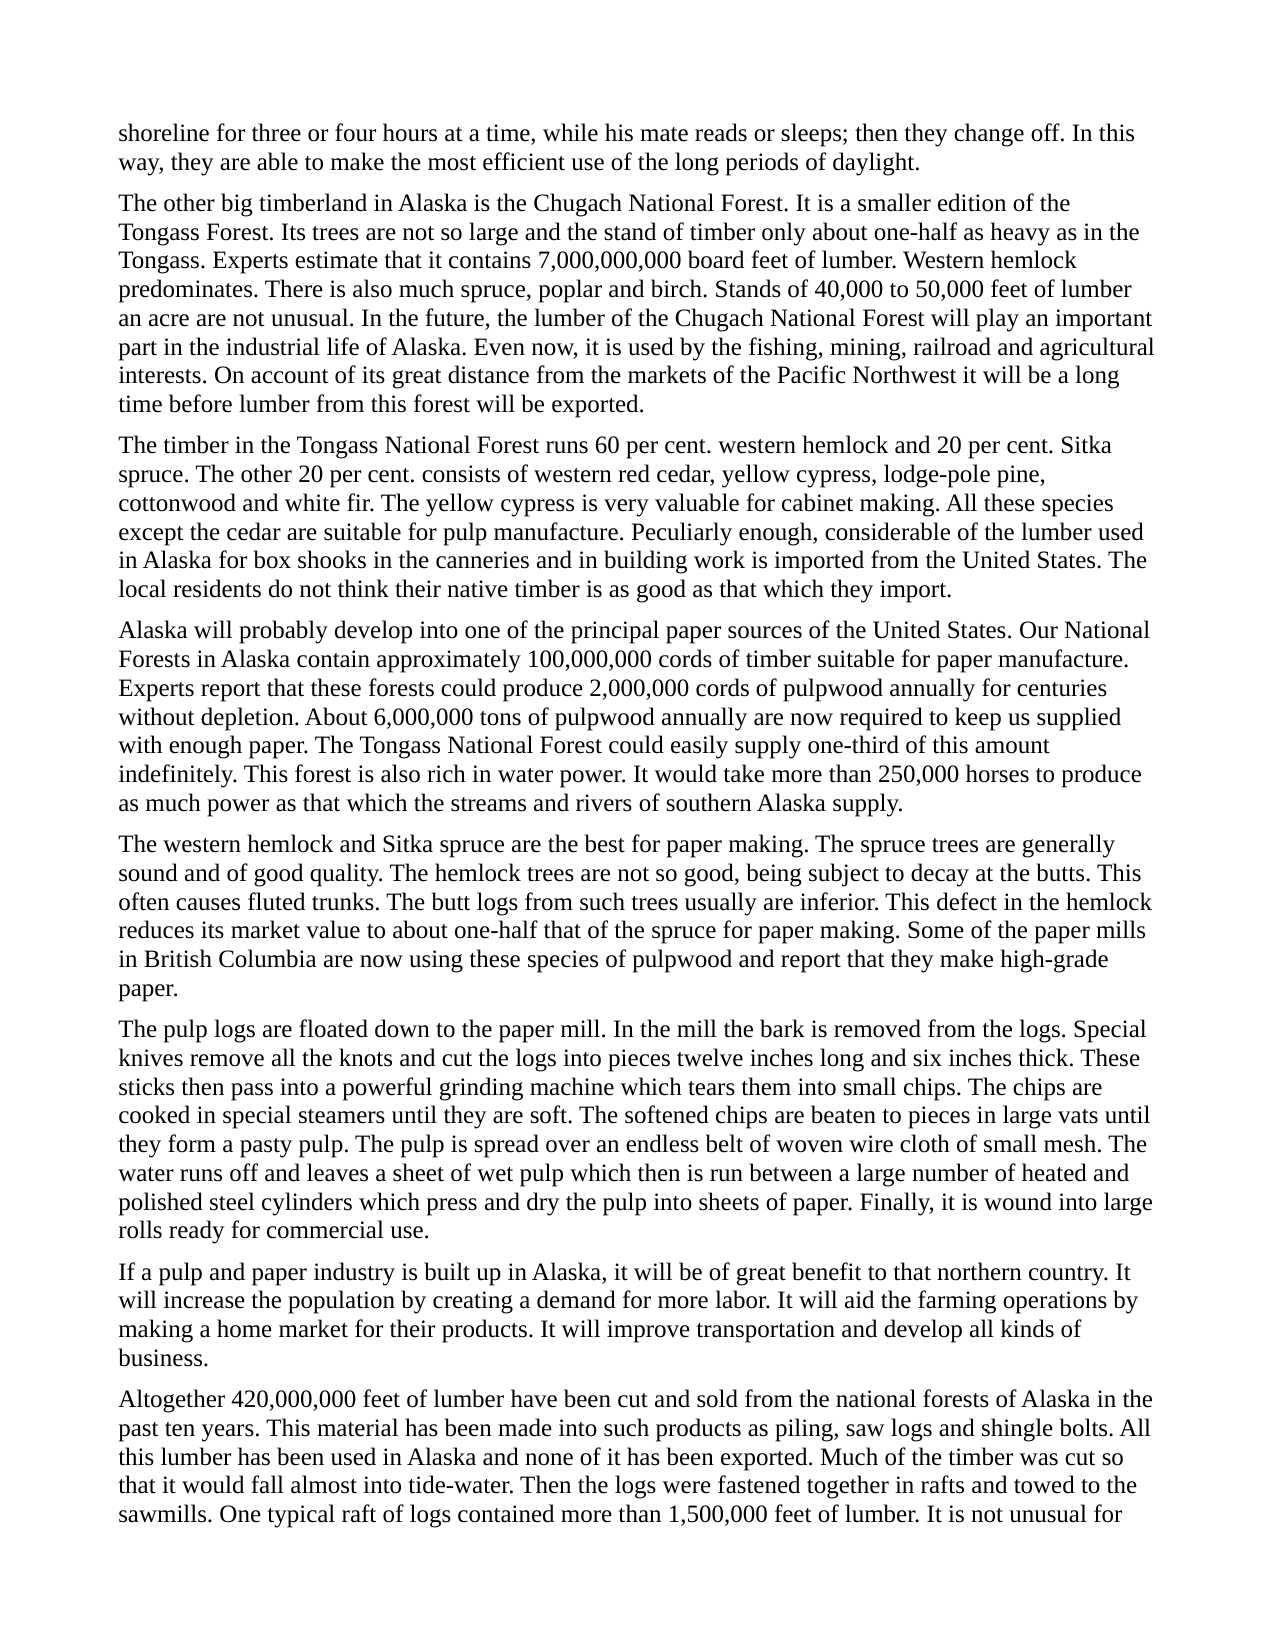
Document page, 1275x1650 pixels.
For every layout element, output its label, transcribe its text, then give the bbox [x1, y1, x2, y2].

text The other big timberland in Alaska is the Chugach National Forest. It is a smaller edition of the Tongass Forest. Its trees are not so large and the stand of timber only about one-half as heavy as in the Tongass. Experts estimate that it contains 7,000,000,000 board feet of lumber. Western hemlock predominates. There is also much spruce, poplar and birch. Stands of 40,000 to 50,000 feet of lumber an acre are not unusual. In the future, the lumber of the Chugach National Forest will play an important part in the industrial life of Alaska. Even now, it is used by the fishing, mining, railroad and agricultural interests. On account of its great distance from the markets of the Pacific Northwest it will be a long time before lumber from this forest will be exported. [118, 188, 1157, 418]
text shoreline for three or four hours at a time, while his mate reads or sleeps; then they change off. In this way, they are able to make the most efficient use of the long periods of daylight. [118, 118, 1157, 176]
text The timber in the Tongass National Forest runs 60 per cent. western hemlock and 20 per cent. Sitka spruce. The other 20 per cent. consists of western red cedar, yellow cypress, lodge-pole pine, cottonwood and white fir. The yellow cypress is very valuable for cabinet making. All these species except the cedar are suitable for pulp manufacture. Peculiarly enough, considerable of the lumber used in Alaska for box shooks in the canneries and in building work is imported from the United States. The local residents do not think their native timber is as good as that which they import. [118, 431, 1157, 603]
text The pulp logs are floated down to the paper mill. In the mill the bark is removed from the logs. Special knives remove all the knots and cut the logs into pieces twelve inches long and six inches thick. These sticks then pass into a powerful grinding machine which tears them into small chips. The chips are cooked in special steamers until they are soft. The softened chips are beaten to pieces in large vats until they form a pasty pulp. The pulp is spread over an endless belt of woven wire cloth of small mesh. The water runs off and leaves a sheet of wet pulp which then is run between a large number of heated and polished steel cylinders which press and dry the pulp into sheets of paper. Finally, it is wound into large rolls ready for commercial use. [118, 1014, 1157, 1244]
text Alaska will probably develop into one of the principal paper sources of the United States. Our National Forests in Alaska contain approximately 100,000,000 cords of timber suitable for paper manufacture. Experts report that these forests could produce 2,000,000 cords of pulpwood annually for centuries without depletion. About 6,000,000 tons of pulpwood annually are now required to keep us supplied with enough paper. The Tongass National Forest could easily supply one-third of this amount indefinitely. This forest is also rich in water power. It would take more than 250,000 horses to produce as much power as that which the streams and rivers of southern Alaska supply. [118, 616, 1157, 817]
text Altogether 420,000,000 feet of lumber have been cut and sold from the national forests of Alaska in the past ten years. This material has been made into such products as piling, saw logs and shingle bolts. All this lumber has been used in Alaska and none of it has been exported. Much of the timber was cut so that it would fall almost into tide-water. Then the logs were fastened together in rafts and towed to the sawmills. One typical raft of logs contained more than 1,500,000 feet of lumber. It is not unusual for [118, 1384, 1157, 1528]
text The western hemlock and Sitka spruce are the best for paper making. The spruce trees are generally sound and of good quality. The hemlock trees are not so good, being subject to decay at the butts. This often causes fluted trunks. The butt logs from such trees usually are inferior. This defect in the hemlock reduces its market value to about one-half that of the spruce for paper making. Some of the paper mills in British Columbia are now using these species of pulpwood and report that they make high-grade paper. [118, 829, 1157, 1002]
text If a pulp and paper industry is built up in Alaska, it will be of great benefit to that northern country. It will increase the population by creating a demand for more labor. It will aid the farming operations by making a home market for their products. It will improve transportation and develop all kinds of business. [118, 1257, 1157, 1372]
